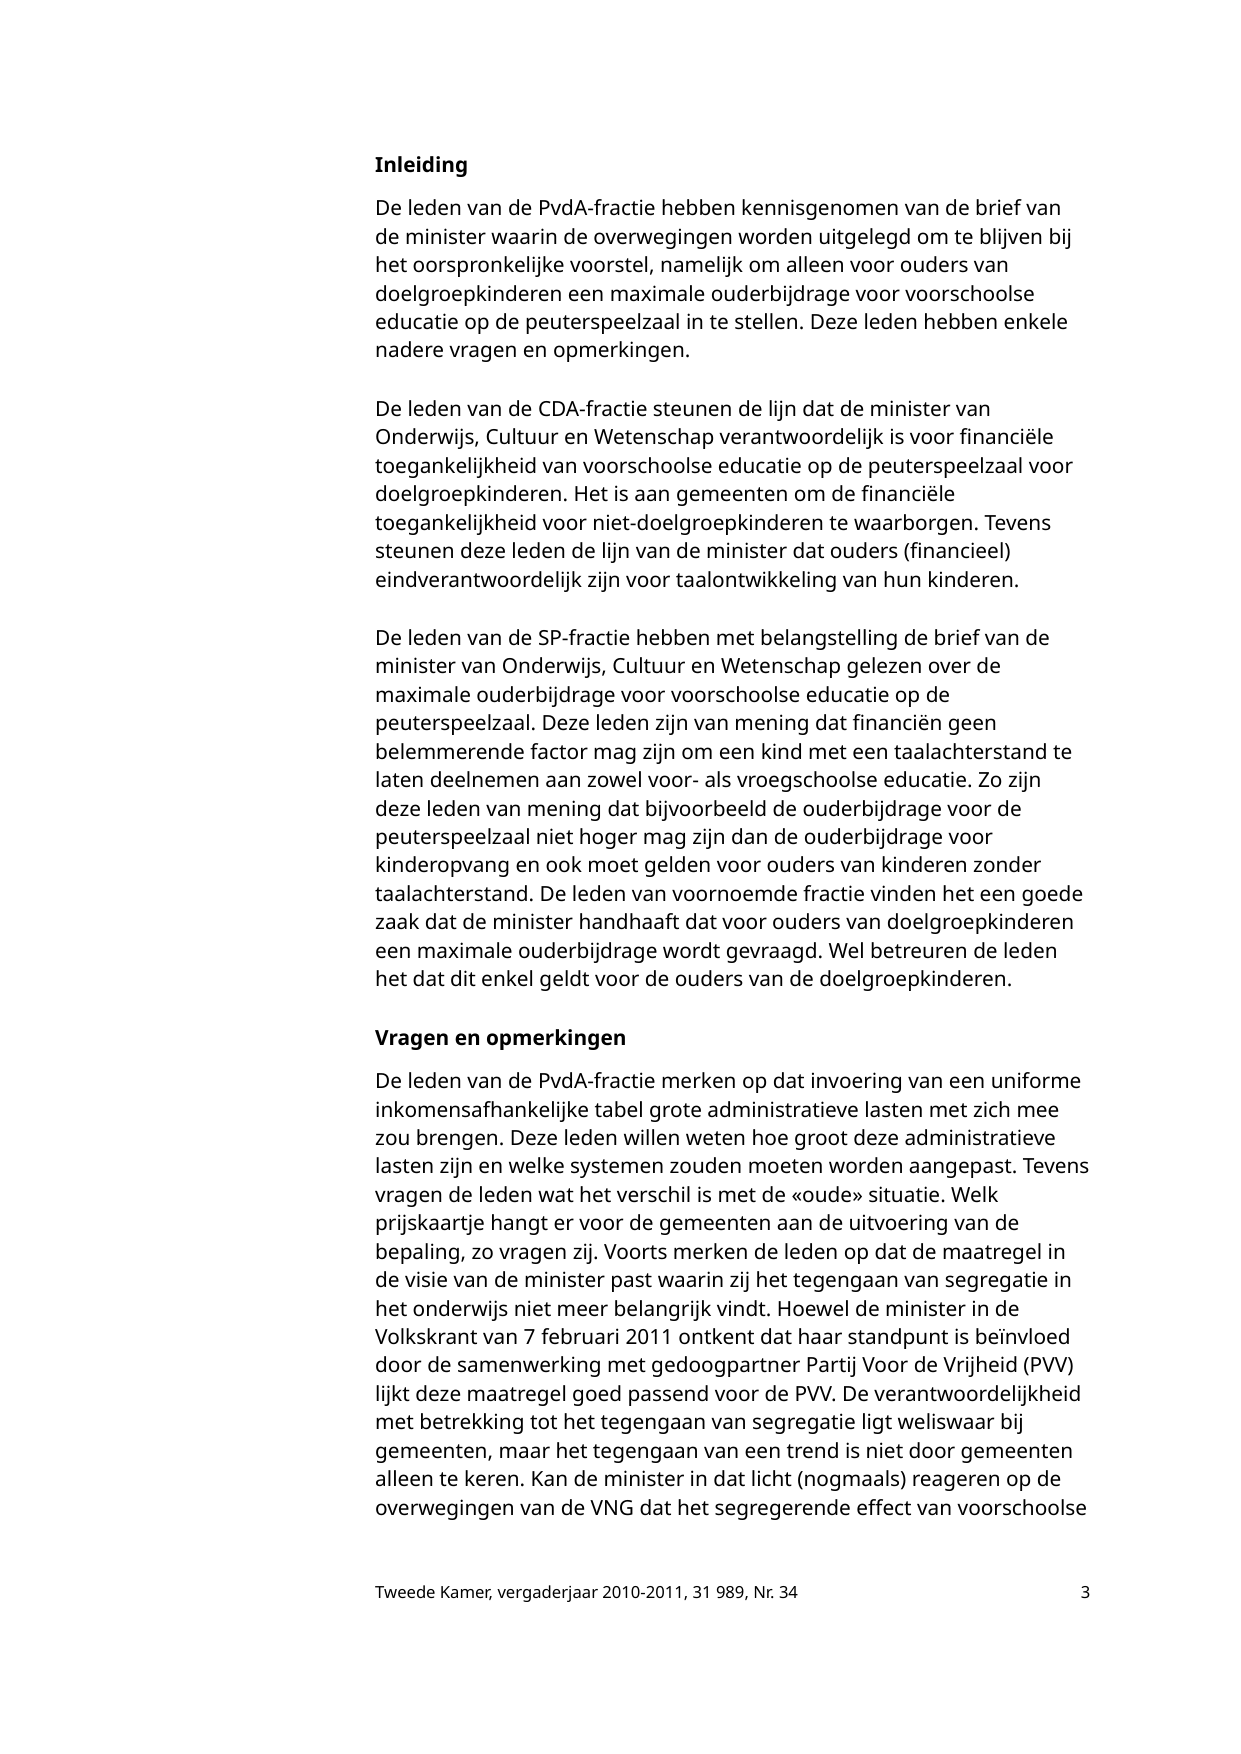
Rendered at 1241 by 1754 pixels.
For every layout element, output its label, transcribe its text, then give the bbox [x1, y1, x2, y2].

text De leden van de SP-fractie hebben met belangstelling de brief van de minister van Onderwijs, Cultuur en Wetenschap gelezen over de maximale ouderbijdrage voor voorschoolse educatie op de peuterspeelzaal. Deze leden zijn van mening dat financiën geen belemmerende factor mag zijn om een kind met een taalachterstand te laten deelnemen aan zowel voor- als vroegschoolse educatie. Zo zijn deze leden van mening dat bijvoorbeeld de ouderbijdrage voor de peuterspeelzaal niet hoger mag zijn dan de ouderbijdrage voor kinderopvang en ook moet gelden voor ouders van kinderen zonder taalachterstand. De leden van voornoemde fractie vinden het een goede zaak dat de minister handhaaft dat voor ouders van doelgroepkinderen een maximale ouderbijdrage wordt gevraagd. Wel betreuren de leden het dat dit enkel geldt voor de ouders van de doelgroepkinderen. [375, 623, 1090, 993]
text Inleiding [375, 150, 1090, 178]
text De leden van de PvdA-fractie hebben kennisgenomen van de brief van de minister waarin de overwegingen worden uitgelegd om te blijven bij het oorspronkelijke voorstel, namelijk om alleen voor ouders van doelgroepkinderen een maximale ouderbijdrage voor voorschoolse educatie op de peuterspeelzaal in te stellen. Deze leden hebben enkele nadere vragen en opmerkingen. [375, 193, 1090, 364]
text Vragen en opmerkingen [375, 1023, 1090, 1051]
text De leden van de PvdA-fractie merken op dat invoering van een uniforme inkomensafhankelijke tabel grote administratieve lasten met zich mee zou brengen. Deze leden willen weten hoe groot deze administratieve lasten zijn en welke systemen zouden moeten worden aangepast. Tevens vragen de leden wat het verschil is met de «oude» situatie. Welk prijskaartje hangt er voor de gemeenten aan de uitvoering van de bepaling, zo vragen zij. Voorts merken de leden op dat de maatregel in de visie van de minister past waarin zij het tegengaan van segregatie in het onderwijs niet meer belangrijk vindt. Hoewel de minister in de Volkskrant van 7 februari 2011 ontkent dat haar standpunt is beïnvloed door de samenwerking met gedoogpartner Partij Voor de Vrijheid (PVV) lijkt deze maatregel goed passend voor de PVV. De verantwoordelijkheid met betrekking tot het tegengaan van segregatie ligt weliswaar bij gemeenten, maar het tegengaan van een trend is niet door gemeenten alleen te keren. Kan de minister in dat licht (nogmaals) reageren op de overwegingen van de VNG dat het segregerende effect van voorschoolse [375, 1066, 1090, 1521]
text De leden van de CDA-fractie steunen de lijn dat de minister van Onderwijs, Cultuur en Wetenschap verantwoordelijk is voor financiële toegankelijkheid van voorschoolse educatie op de peuterspeelzaal voor doelgroepkinderen. Het is aan gemeenten om de financiële toegankelijkheid voor niet-doelgroepkinderen te waarborgen. Tevens steunen deze leden de lijn van de minister dat ouders (financieel) eindverantwoordelijk zijn voor taalontwikkeling van hun kinderen. [375, 394, 1090, 593]
